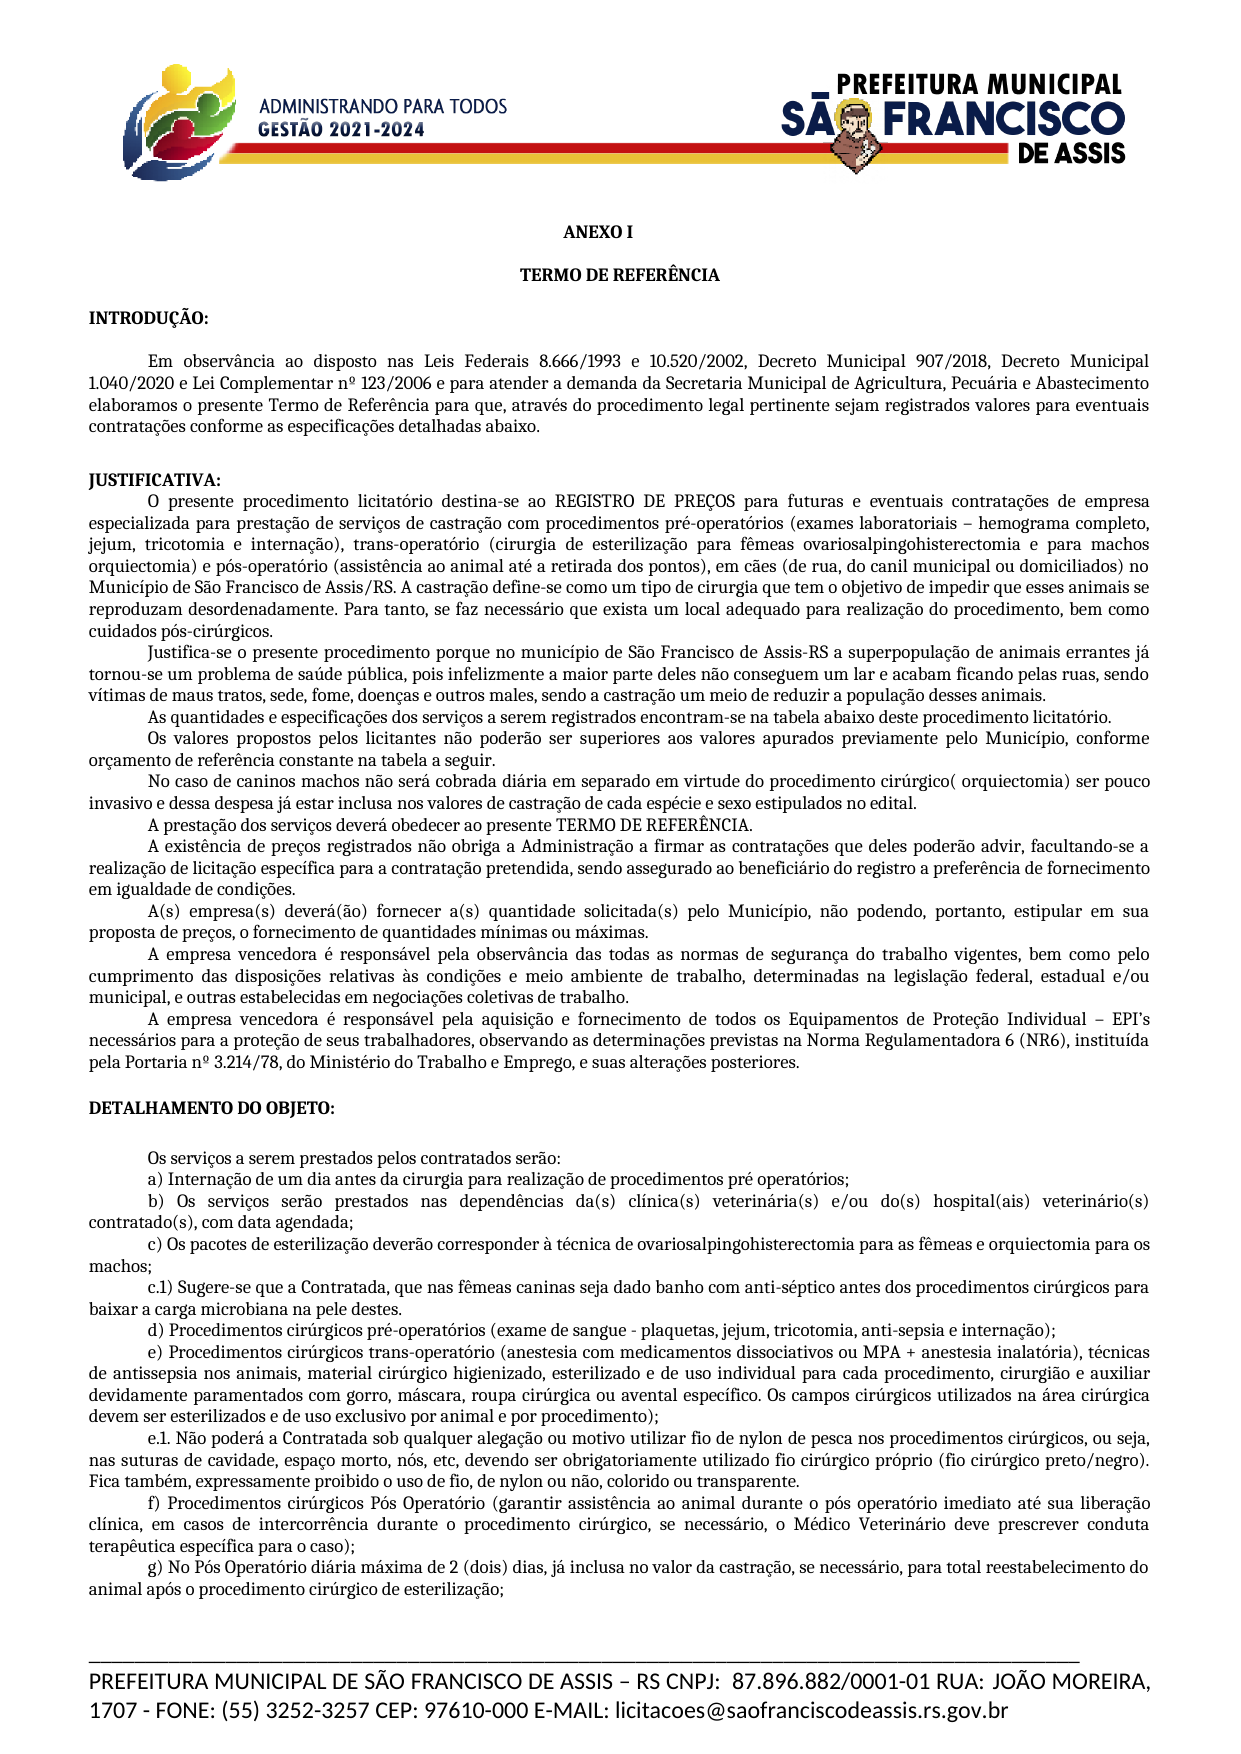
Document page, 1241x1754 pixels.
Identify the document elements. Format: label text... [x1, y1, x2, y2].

text a) Internação de um dia antes da cirurgia para realização de procedimentos pré operatórios; [89, 1169, 1152, 1190]
text JUSTIFICATIVA: [89, 469, 1152, 491]
text A empresa vencedora é responsável pela aquisição e fornecimento de todos os Equipamentos de Proteção Individual – EPI’s necessários para a proteção de seus trabalhadores, observando as determinações previstas na Norma Regulamentadora 6 (NR6), instituída pela Portaria nº 3.214/78, do Ministério do Trabalho e Emprego, e suas alterações posteriores. [89, 1008, 1152, 1073]
text As quantidades e especificações dos serviços a serem registrados encontram-se na tabela abaixo deste procedimento licitatório. [89, 706, 1152, 728]
text d) Procedimentos cirúrgicos pré-operatórios (exame de sangue - plaquetas, jejum, tricotomia, anti-sepsia e internação); [89, 1320, 1152, 1341]
text A empresa vencedora é responsável pela observância das todas as normas de segurança do trabalho vigentes, bem como pelo cumprimento das disposições relativas às condições e meio ambiente de trabalho, determinadas na legislação federal, estadual e/ou municipal, e outras estabelecidas em negociações coletivas de trabalho. [89, 943, 1152, 1008]
text g) No Pós Operatório diária máxima de 2 (dois) dias, já inclusa no valor da castração, se necessário, para total reestabelecimento do animal após o procedimento cirúrgico de esterilização; [89, 1557, 1152, 1600]
text No caso de caninos machos não será cobrada diária em separado em virtude do procedimento cirúrgico( orquiectomia) ser pouco invasivo e dessa despesa já estar inclusa nos valores de castração de cada espécie e sexo estipulados no edital. [89, 771, 1152, 814]
text Em observância ao disposto nas Leis Federais 8.666/1993 e 10.520/2002, Decreto Municipal 907/2018, Decreto Municipal 1.040/2020 e Lei Complementar nº 123/2006 e para atender a demanda da Secretaria Municipal de Agricultura, Pecuária e Abastecimento elaboramos o presente Termo de Referência para que, através do procedimento legal pertinente sejam registrados valores para eventuais contratações conforme as especificações detalhadas abaixo. [89, 351, 1152, 437]
text f) Procedimentos cirúrgicos Pós Operatório (garantir assistência ao animal durante o pós operatório imediato até sua liberação clínica, em casos de intercorrência durante o procedimento cirúrgico, se necessário, o Médico Veterinário deve prescrever conduta terapêutica específica para o caso); [89, 1492, 1152, 1557]
text b) Os serviços serão prestados nas dependências da(s) clínica(s) veterinária(s) e/ou do(s) hospital(ais) veterinário(s) contratado(s), com data agendada; [89, 1190, 1152, 1233]
text A prestação dos serviços deverá obedecer ao presente TERMO DE REFERÊNCIA. [89, 814, 1152, 836]
text ANEXO I [89, 222, 1152, 243]
text Os valores propostos pelos licitantes não poderão ser superiores aos valores apurados previamente pelo Município, conforme orçamento de referência constante na tabela a seguir. [89, 728, 1152, 771]
text e) Procedimentos cirúrgicos trans-operatório (anestesia com medicamentos dissociativos ou MPA + anestesia inalatória), técnicas de antissepsia nos animais, material cirúrgico higienizado, esterilizado e de uso individual para cada procedimento, cirurgião e auxiliar devidamente paramentados com gorro, máscara, roupa cirúrgica ou avental específico. Os campos cirúrgicos utilizados na área cirúrgica devem ser esterilizados e de uso exclusivo por animal e por procedimento); [89, 1341, 1152, 1428]
text Justifica-se o presente procedimento porque no município de São Francisco de Assis-RS a superpopulação de animais errantes já tornou-se um problema de saúde pública, pois infelizmente a maior parte deles não conseguem um lar e acabam ficando pelas ruas, sendo vítimas de maus tratos, sede, fome, doenças e outros males, sendo a castração um meio de reduzir a população desses animais. [89, 642, 1152, 706]
text INTRODUÇÃO: [89, 308, 1152, 329]
text A(s) empresa(s) deverá(ão) fornecer a(s) quantidade solicitada(s) pelo Município, não podendo, portanto, estipular em sua proposta de preços, o fornecimento de quantidades mínimas ou máximas. [89, 900, 1152, 943]
text TERMO DE REFERÊNCIA [89, 265, 1152, 286]
text O presente procedimento licitatório destina-se ao REGISTRO DE PREÇOS para futuras e eventuais contratações de empresa especializada para prestação de serviços de castração com procedimentos pré-operatórios (exames laboratoriais – hemograma completo, jejum, tricotomia e internação), trans-operatório (cirurgia de esterilização para fêmeas ovariosalpingohisterectomia e para machos orquiectomia) e pós-operatório (assistência ao animal até a retirada dos pontos), em cães (de rua, do canil municipal ou domiciliados) no Município de São Francisco de Assis/RS. A castração define-se como um tipo de cirurgia que tem o objetivo de impedir que esses animais se reproduzam desordenadamente. Para tanto, se faz necessário que exista um local adequado para realização do procedimento, bem como cuidados pós-cirúrgicos. [89, 491, 1152, 642]
text A existência de preços registrados não obriga a Administração a firmar as contratações que deles poderão advir, facultando-se a realização de licitação específica para a contratação pretendida, sendo assegurado ao beneficiário do registro a preferência de fornecimento em igualdade de condições. [89, 836, 1152, 900]
text c) Os pacotes de esterilização deverão corresponder à técnica de ovariosalpingohisterectomia para as fêmeas e orquiectomia para os machos; [89, 1233, 1152, 1277]
text DETALHAMENTO DO OBJETO: [89, 1098, 1152, 1119]
text c.1) Sugere-se que a Contratada, que nas fêmeas caninas seja dado banho com anti-séptico antes dos procedimentos cirúrgicos para baixar a carga microbiana na pele destes. [89, 1277, 1152, 1320]
text Os serviços a serem prestados pelos contratados serão: [89, 1147, 1152, 1169]
text e.1. Não poderá a Contratada sob qualquer alegação ou motivo utilizar fio de nylon de pesca nos procedimentos cirúrgicos, ou seja, nas suturas de cavidade, espaço morto, nós, etc, devendo ser obrigatoriamente utilizado fio cirúrgico próprio (fio cirúrgico preto/negro). Fica também, expressamente proibido o uso de fio, de nylon ou não, colorido ou transparente. [89, 1428, 1152, 1492]
